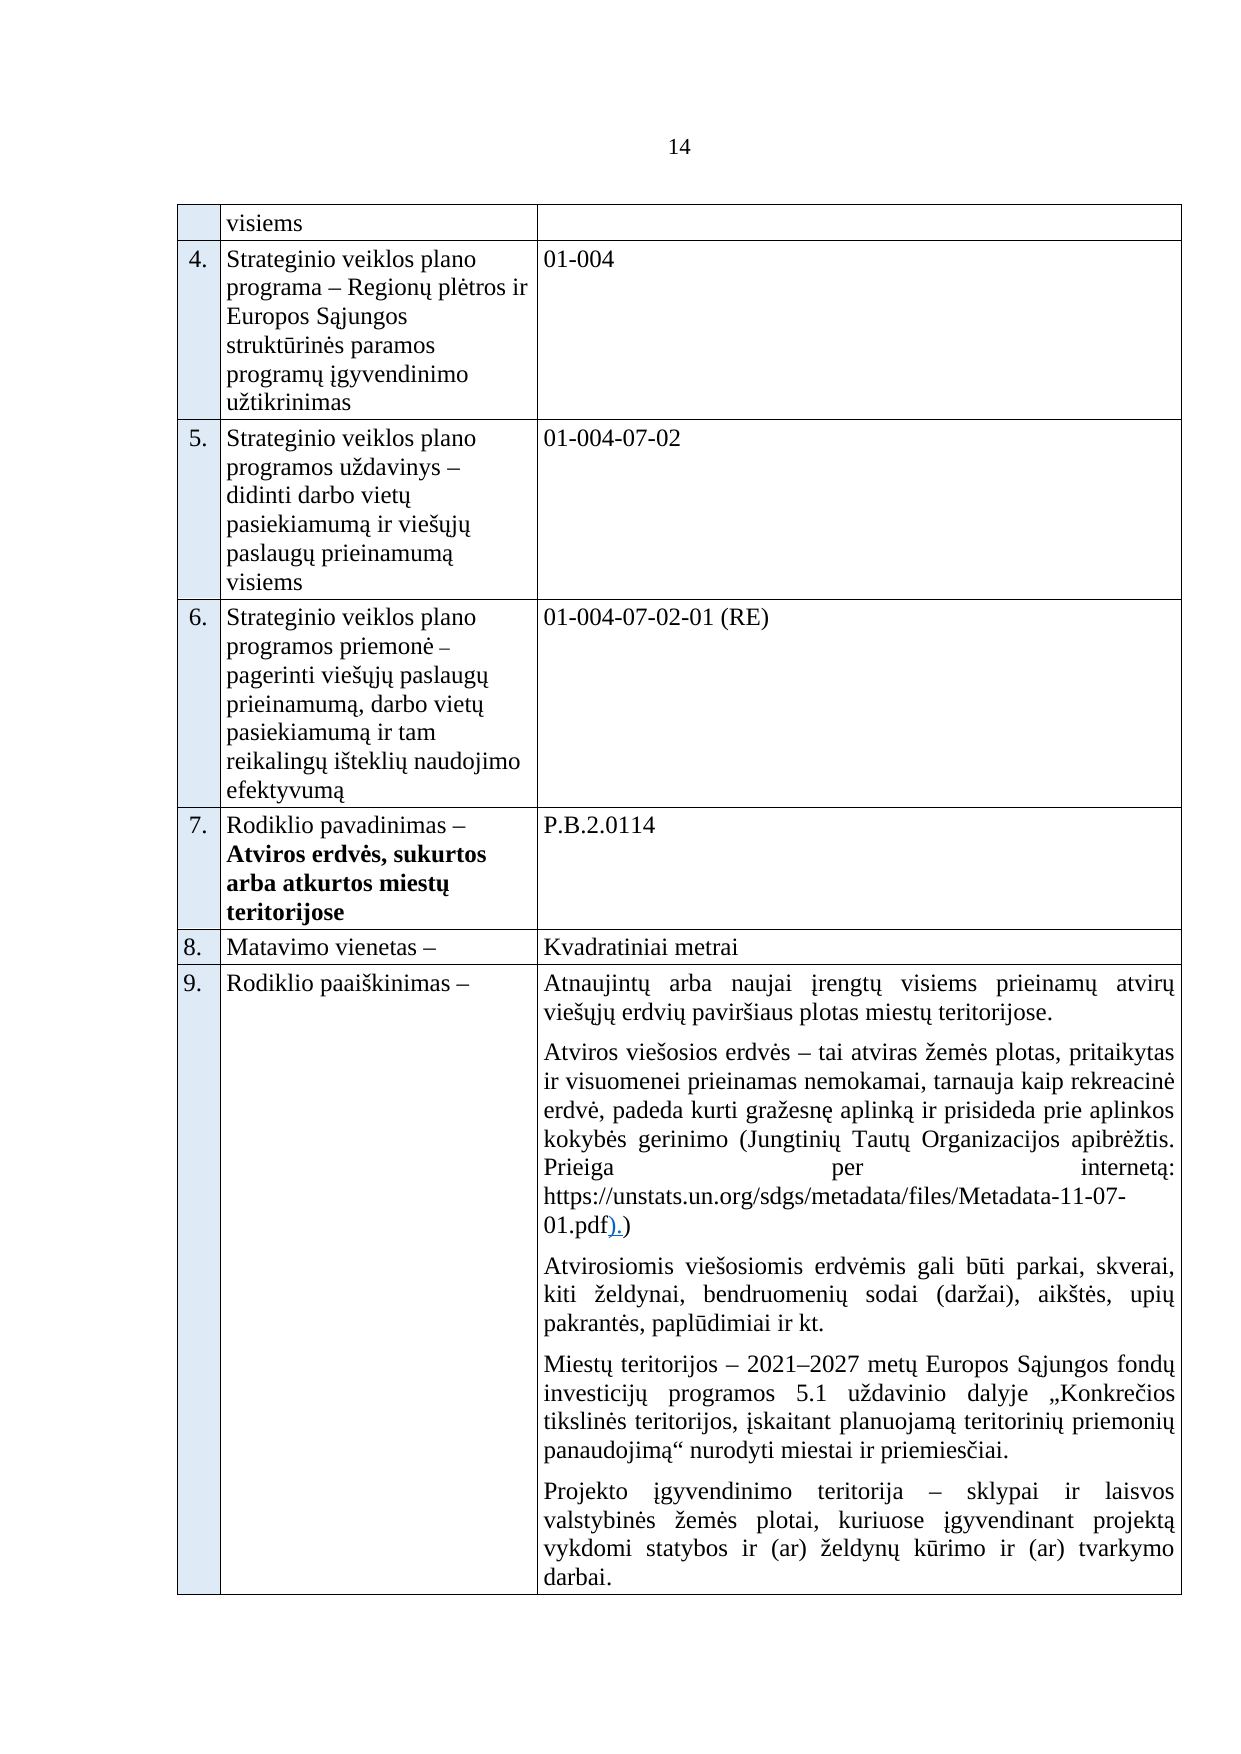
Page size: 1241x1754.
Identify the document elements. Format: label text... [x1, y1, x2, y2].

table_cell visiems [221, 205, 537, 240]
table_cell 01-004 [538, 241, 1181, 419]
table_cell Strateginio veiklos plano programos uždavinys – didinti darbo vietų pasiekiamumą ir viešųjų paslaugų prieinamumą visiems [221, 420, 537, 598]
table_cell Strateginio veiklos plano programa – Regionų plėtros ir Europos Sąjungos struktūrinės paramos programų įgyvendinimo užtikrinimas [221, 241, 537, 419]
table_cell 5. [178, 420, 220, 598]
table_cell 8. [178, 930, 220, 964]
table_cell 01-004-07-02-01 (RE) [538, 600, 1181, 807]
table_cell 01-004-07-02 [538, 420, 1181, 598]
table_cell 7. [178, 808, 220, 928]
table_cell 9. [178, 965, 220, 1594]
table_cell Strateginio veiklos plano programos priemonė – pagerinti viešųjų paslaugų prieinamumą, darbo vietų pasiekiamumą ir tam reikalingų išteklių naudojimo efektyvumą [221, 600, 537, 807]
table_cell P.B.2.0114 [538, 808, 1181, 928]
table_cell Rodiklio pavadinimas –Atviros erdvės, sukurtos arba atkurtos miestų teritorijose [221, 808, 537, 928]
table_cell Rodiklio paaiškinimas ‒ [221, 965, 537, 1594]
table_cell Kvadratiniai metrai [538, 930, 1181, 964]
table_cell 4. [178, 241, 220, 419]
table_cell [538, 205, 1181, 240]
table_cell [178, 205, 220, 240]
table_cell 6. [178, 600, 220, 807]
table_cell Atnaujintų arba naujai įrengtų visiems prieinamų atvirų viešųjų erdvių paviršiaus plotas miestų teritorijose. Atviros viešosios erdvės – tai atviras žemės plotas, pritaikytas ir visuomenei prieinamas nemokamai, tarnauja kaip rekreacinė erdvė, padeda kurti gražesnę aplinką ir prisideda prie aplinkos kokybės gerinimo (Jungtinių Tautų Organizacijos apibrėžtis. Prieiga per internetą: https://unstats.un.org/sdgs/metadata/files/Metadata-11-07-01.pdf).) Atvirosiomis viešosiomis erdvėmis gali būti parkai, skverai, kiti želdynai, bendruomenių sodai (daržai), aikštės, upių pakrantės, paplūdimiai ir kt. Miestų teritorijos – 2021–2027 metų Europos Sąjungos fondų investicijų programos 5.1 uždavinio dalyje „Konkrečios tikslinės teritorijos, įskaitant planuojamą teritorinių priemonių panaudojimą“ nurodyti miestai ir priemiesčiai. Projekto įgyvendinimo teritorija – sklypai ir laisvos valstybinės žemės plotai, kuriuose įgyvendinant projektą vykdomi statybos ir (ar) želdynų kūrimo ir (ar) tvarkymo darbai. [538, 965, 1181, 1594]
table_cell Matavimo vienetas ‒ [221, 930, 537, 964]
